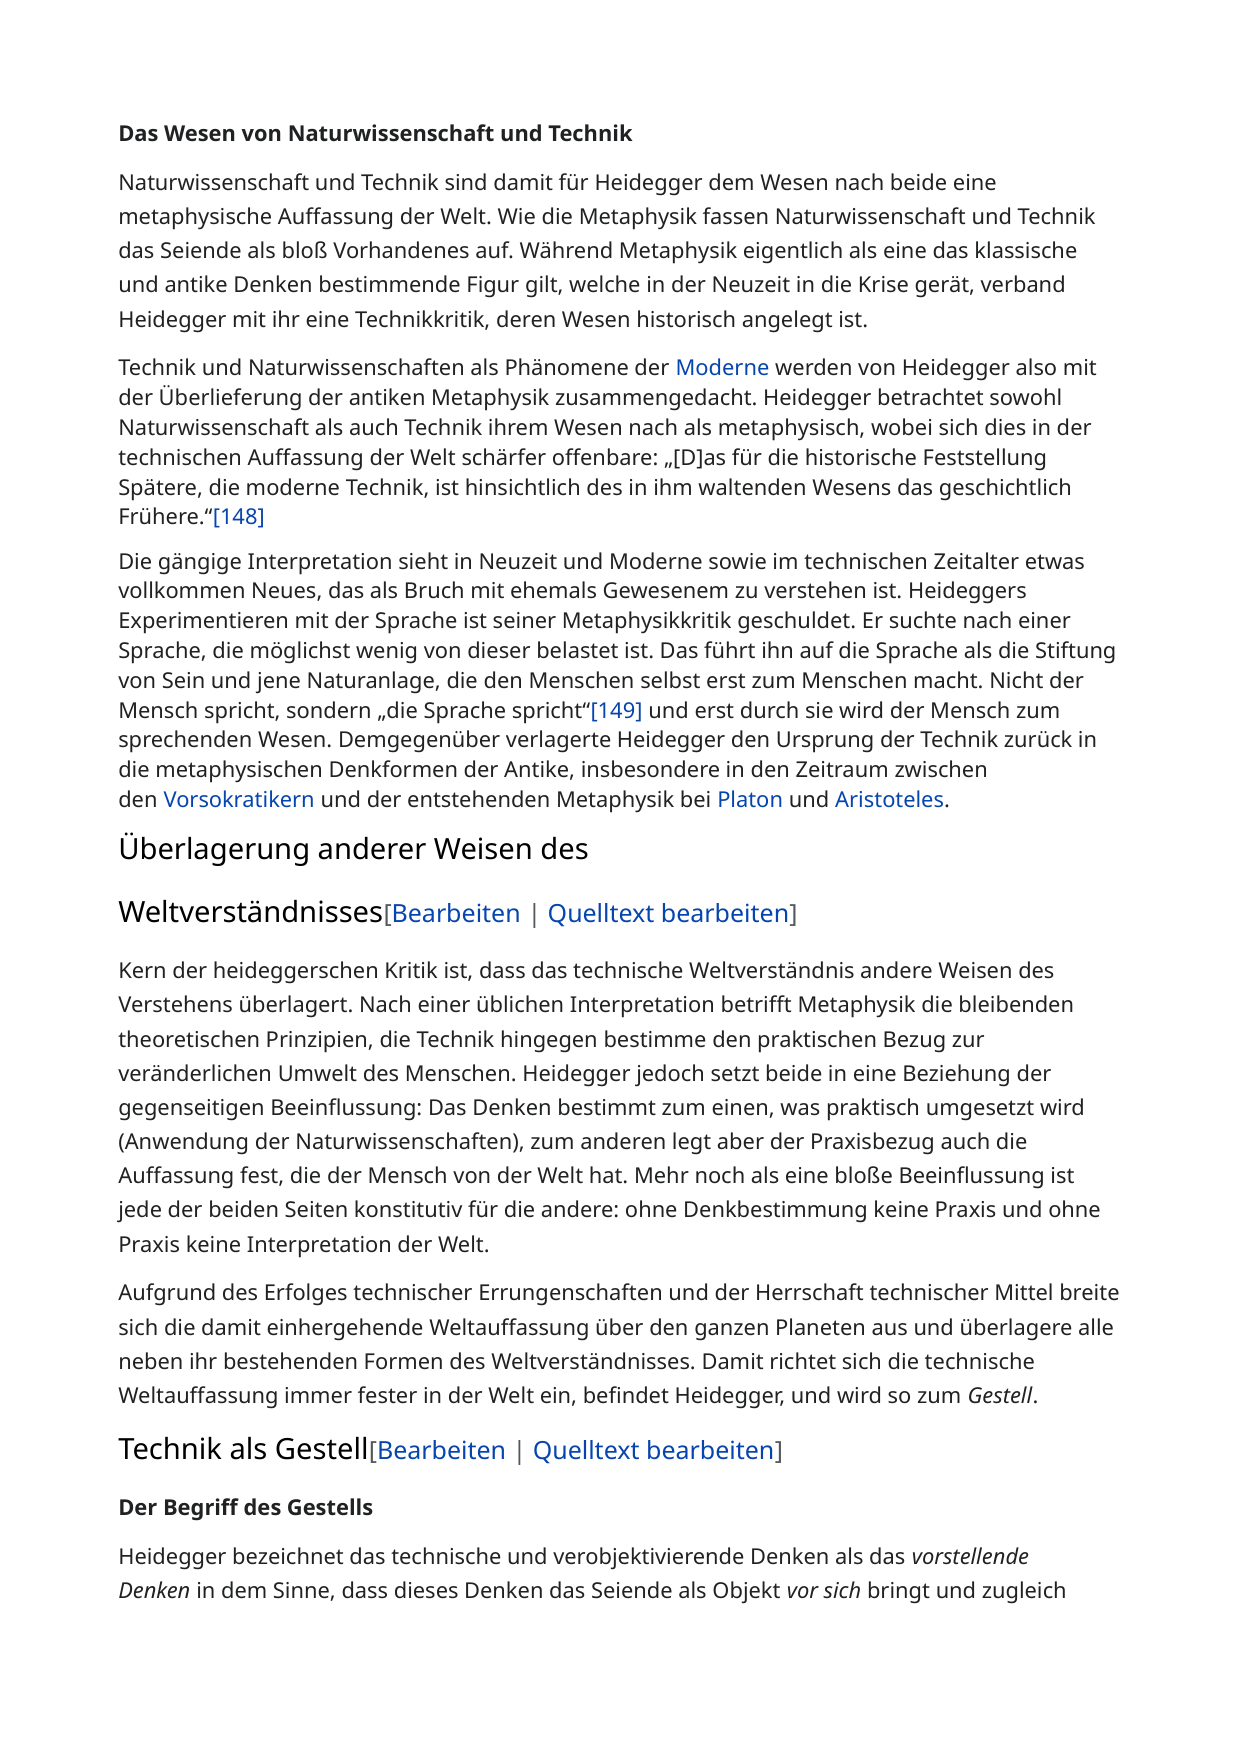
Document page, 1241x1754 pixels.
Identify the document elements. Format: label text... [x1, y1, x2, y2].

text Das Wesen von Naturwissenschaft und Technik [118, 118, 1122, 148]
text Naturwissenschaft und Technik sind damit für Heidegger dem Wesen nach beide eine metaphysische Auffassung der Welt. Wie die Metaphysik fassen Naturwissenschaft und Technik das Seiende als bloß Vorhandenes auf. Während Metaphysik eigentlich als eine das klassische und antike Denken bestimmende Figur gilt, welche in der Neuzeit in die Krise gerät, verband Heidegger mit ihr eine Technikkritik, deren Wesen historisch angelegt ist. [118, 167, 1122, 333]
subtitle Überlagerung anderer Weisen des Weltverständnisses[Bearbeiten | Quelltext bearbeiten] [118, 828, 1122, 931]
text Heidegger bezeichnet das technische und verobjektivierende Denken als das vorstellende Denken in dem Sinne, dass dieses Denken das Seiende als Objekt vor sich bringt und zugleich [118, 1541, 1122, 1605]
text Technik und Naturwissenschaften als Phänomene der Moderne werden von Heidegger also mit der Überlieferung der antiken Metaphysik zusammengedacht. Heidegger betrachtet sowohl Naturwissenschaft als auch Technik ihrem Wesen nach als metaphysisch, wobei sich dies in der technischen Auffassung der Welt schärfer offenbare: „[D]as für die historische Feststellung Spätere, die moderne Technik, ist hinsichtlich des in ihm waltenden Wesens das geschichtlich Frühere.“[148] [118, 352, 1122, 531]
text Kern der heideggerschen Kritik ist, dass das technische Weltverständnis andere Weisen des Verstehens überlagert. Nach einer üblichen Interpretation betrifft Metaphysik die bleibenden theoretischen Prinzipien, die Technik hingegen bestimme den praktischen Bezug zur veränderlichen Umwelt des Menschen. Heidegger jedoch setzt beide in eine Beziehung der gegenseitigen Beeinflussung: Das Denken bestimmt zum einen, was praktisch umgesetzt wird (Anwendung der Naturwissenschaften), zum anderen legt aber der Praxisbezug auch die Auffassung fest, die der Mensch von der Welt hat. Mehr noch als eine bloße Beeinflussung ist jede der beiden Seiten konstitutiv für die andere: ohne Denkbestimmung keine Praxis und ohne Praxis keine Interpretation der Welt. [118, 955, 1122, 1258]
text Der Begriff des Gestells [118, 1492, 1122, 1522]
text Aufgrund des Erfolges technischer Errungenschaften und der Herrschaft technischer Mittel breite sich die damit einhergehende Weltauffassung über den ganzen Planeten aus und überlagere alle neben ihr bestehenden Formen des Weltverständnisses. Damit richtet sich die technische Weltauffassung immer fester in der Welt ein, befindet Heidegger, und wird so zum Gestell. [118, 1277, 1122, 1409]
subtitle Technik als Gestell[Bearbeiten | Quelltext bearbeiten] [118, 1428, 1122, 1468]
text Die gängige Interpretation sieht in Neuzeit und Moderne sowie im technischen Zeitalter etwas vollkommen Neues, das als Bruch mit ehemals Gewesenem zu verstehen ist. Heideggers Experimentieren mit der Sprache ist seiner Metaphysikkritik geschuldet. Er suchte nach einer Sprache, die möglichst wenig von dieser belastet ist. Das führt ihn auf die Sprache als die Stiftung von Sein und jene Naturanlage, die den Menschen selbst erst zum Menschen macht. Nicht der Mensch spricht, sondern „die Sprache spricht“[149] und erst durch sie wird der Mensch zum sprechenden Wesen. Demgegenüber verlagerte Heidegger den Ursprung der Technik zurück in die metaphysischen Denkformen der Antike, insbesondere in den Zeitraum zwischen den Vorsokratikern und der entstehenden Metaphysik bei Platon und Aristoteles. [118, 546, 1122, 814]
